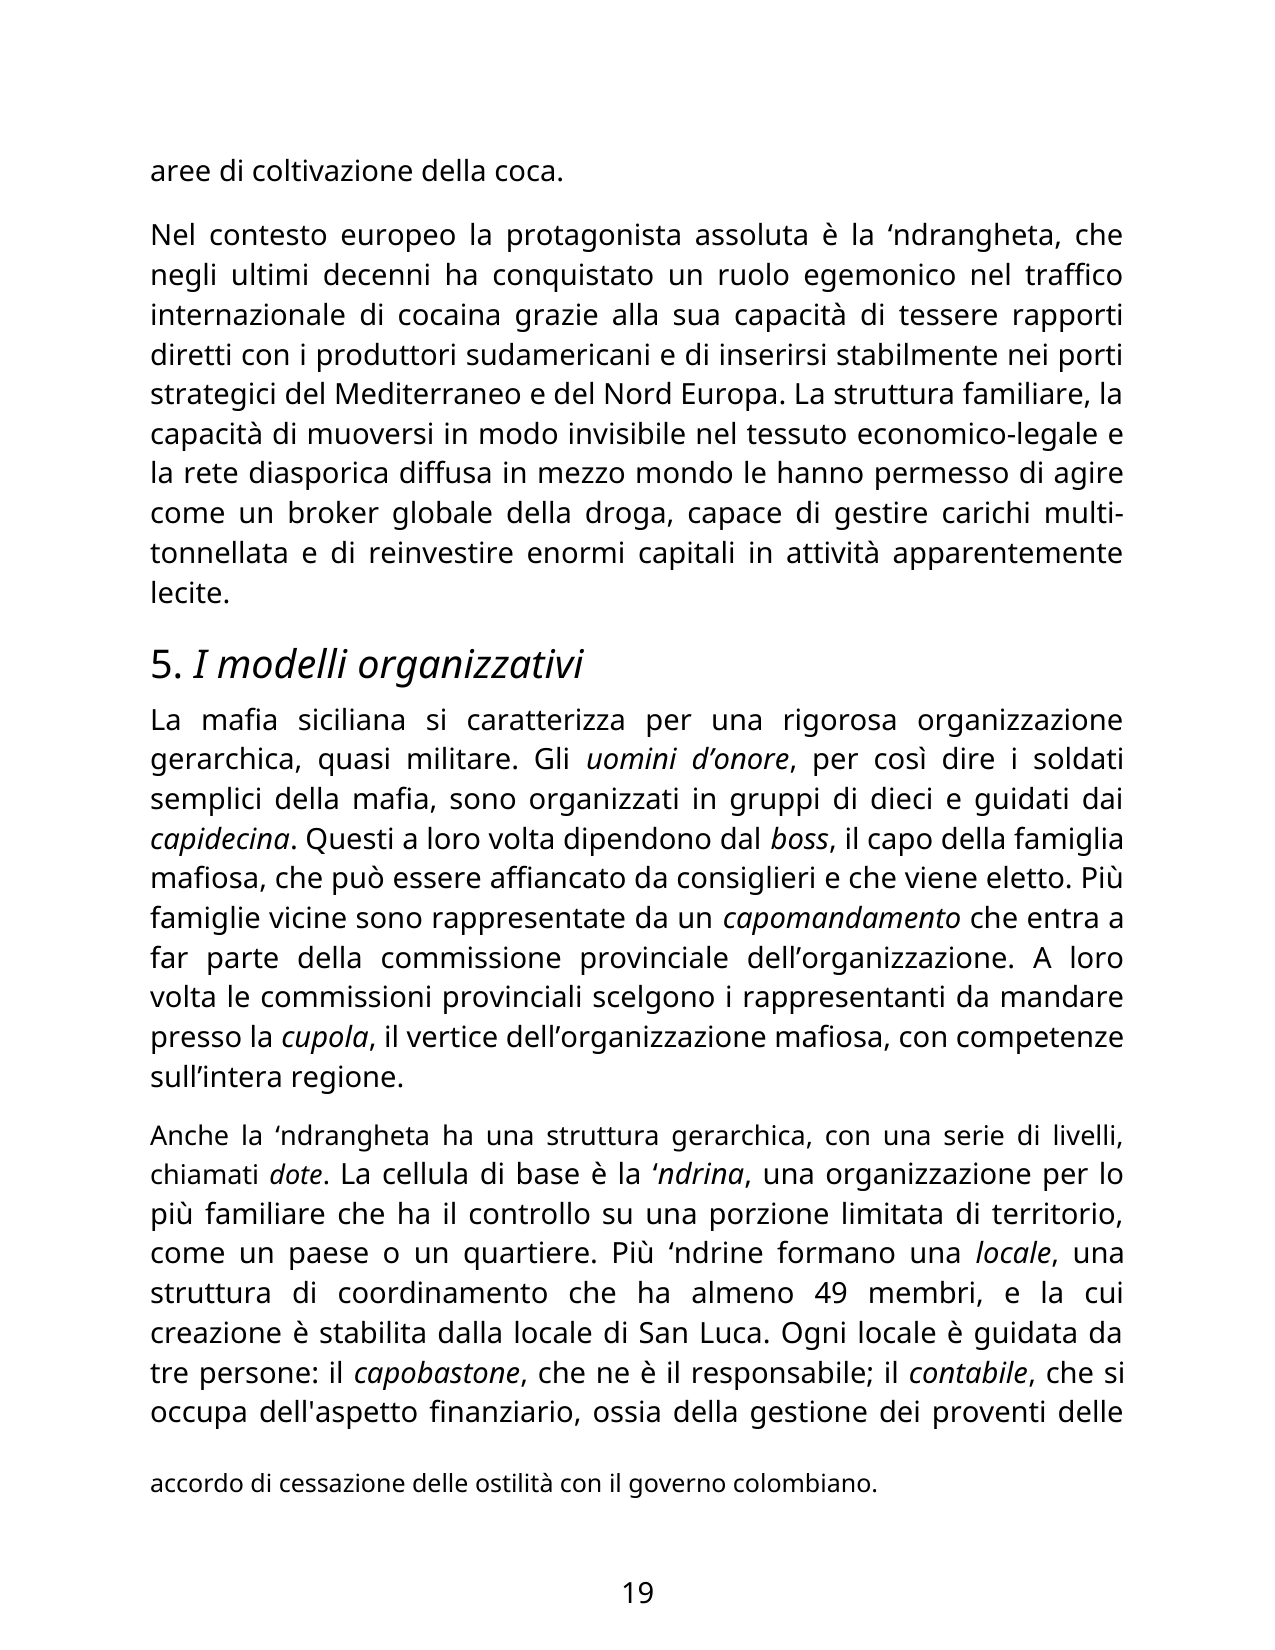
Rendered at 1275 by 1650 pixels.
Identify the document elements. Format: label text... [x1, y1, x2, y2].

text La mafia siciliana si caratterizza per una rigorosa organizzazione gerarchica, quasi militare. Gli uomini d’onore, per così dire i soldati semplici della mafia, sono organizzati in gruppi di dieci e guidati dai capidecina. Questi a loro volta dipendono dal boss, il capo della famiglia mafiosa, che può essere affiancato da consiglieri e che viene eletto. Più famiglie vicine sono rappresentate da un capomandamento che entra a far parte della commissione provinciale dell’organizzazione. A loro volta le commissioni provinciali scelgono i rappresentanti da mandare presso la cupola, il vertice dell’organizzazione mafiosa, con competenze sull’intera regione. [150, 699, 1125, 1096]
text accordo di cessazione delle ostilità con il governo colombiano. [150, 1466, 1125, 1500]
text Nel contesto europeo la protagonista assoluta è la ‘ndrangheta, che negli ultimi decenni ha conquistato un ruolo egemonico nel traffico internazionale di cocaina grazie alla sua capacità di tessere rapporti diretti con i produttori sudamericani e di inserirsi stabilmente nei porti strategici del Mediterraneo e del Nord Europa. La struttura familiare, la capacità di muoversi in modo invisibile nel tessuto economico-legale e la rete diasporica diffusa in mezzo mondo le hanno permesso di agire come un broker globale della droga, capace di gestire carichi multi-tonnellata e di reinvestire enormi capitali in attività apparentemente lecite. [150, 215, 1125, 612]
text Anche la ‘ndrangheta ha una struttura gerarchica, con una serie di livelli, chiamati dote. La cellula di base è la ‘ndrina, una organizzazione per lo più familiare che ha il controllo su una porzione limitata di territorio, come un paese o un quartiere. Più ‘ndrine formano una locale, una struttura di coordinamento che ha almeno 49 membri, e la cui creazione è stabilita dalla locale di San Luca. Ogni locale è guidata da tre persone: il capobastone, che ne è il responsabile; il contabile, che si occupa dell'aspetto finanziario, ossia della gestione dei proventi delle [150, 1117, 1125, 1431]
subtitle 5. I modelli organizzativi [150, 637, 1125, 691]
text aree di coltivazione della coca. [150, 150, 1125, 190]
